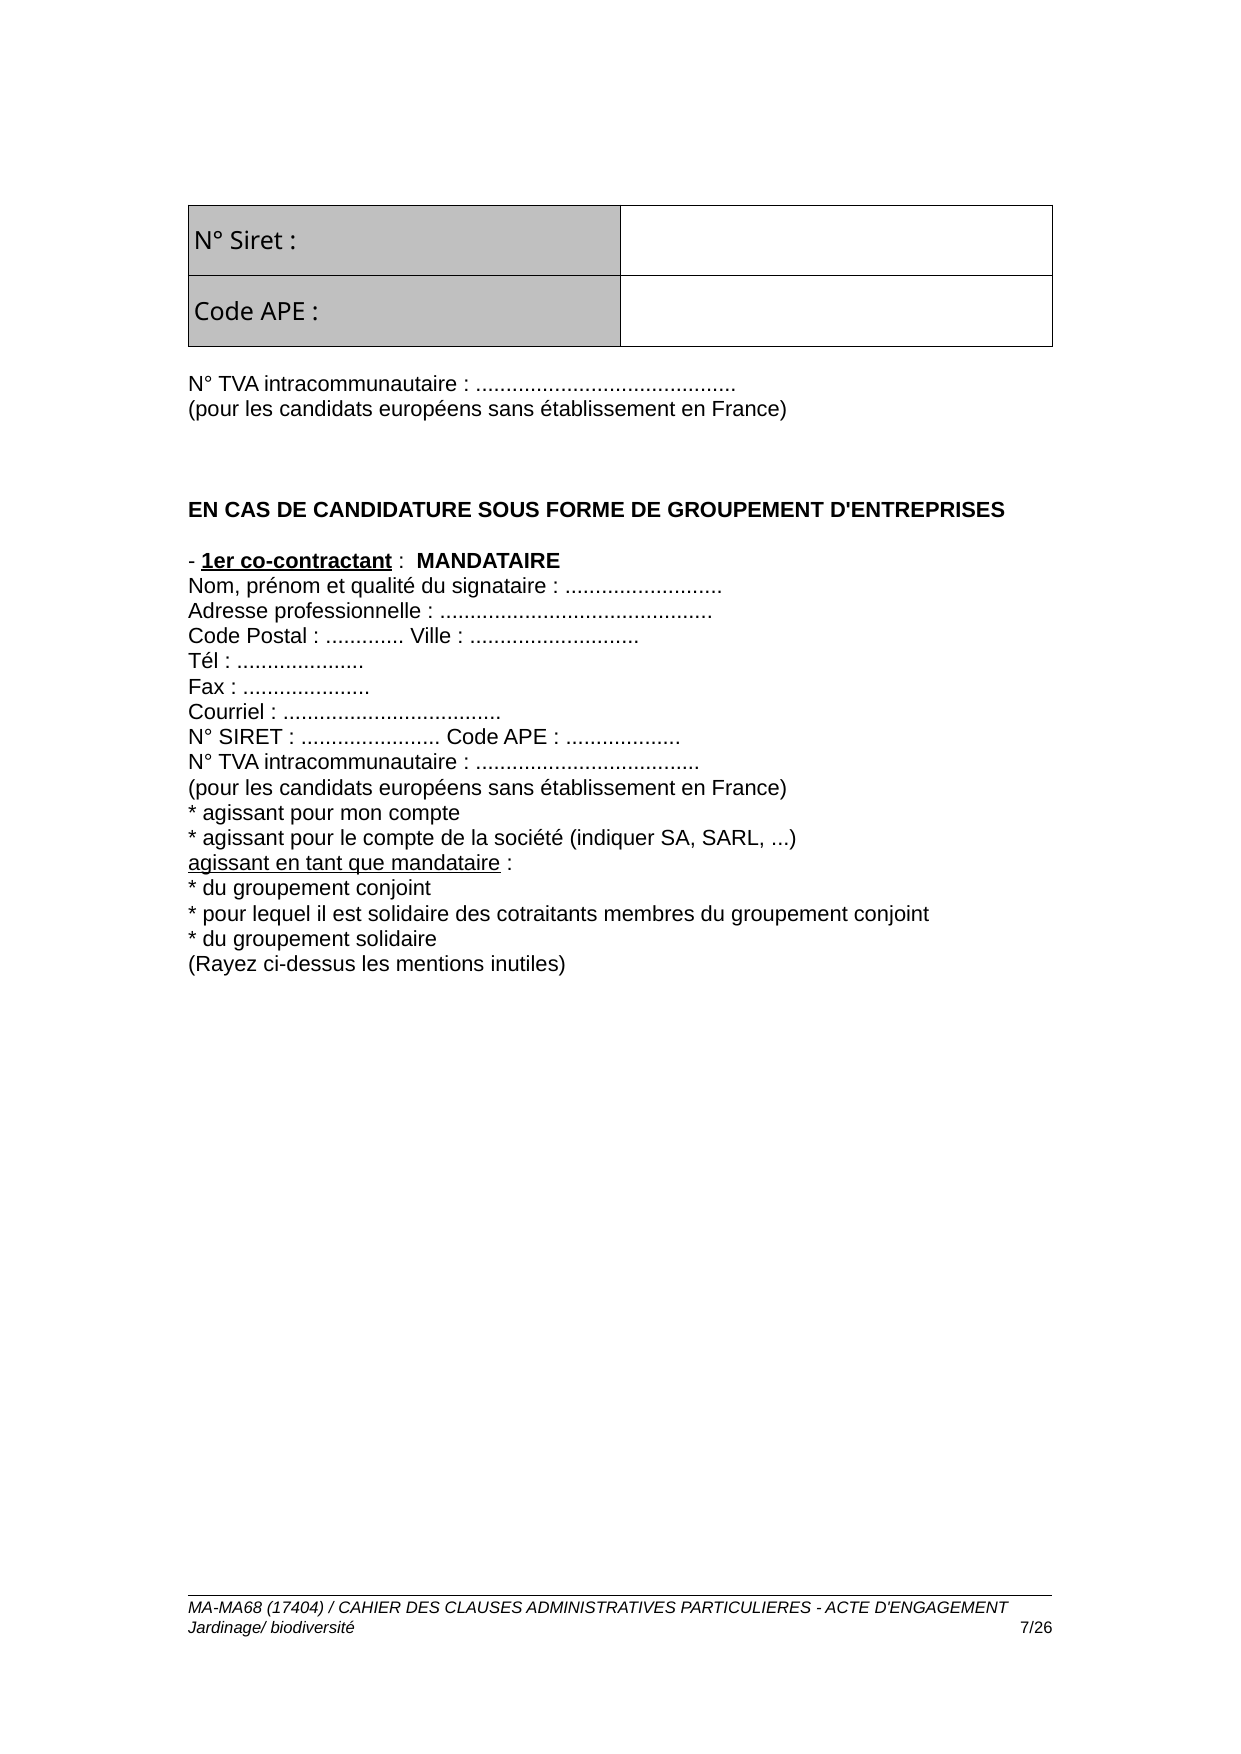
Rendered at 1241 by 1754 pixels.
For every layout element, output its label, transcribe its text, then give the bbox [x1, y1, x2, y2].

text N° SIRET : ....................... Code APE : ................... [188, 724, 1052, 749]
text (pour les candidats européens sans établissement en France) [188, 396, 1052, 422]
table_cell [621, 276, 1052, 346]
text * agissant pour mon compte [188, 800, 1052, 825]
text Fax : ..................... [188, 674, 1052, 699]
text * pour lequel il est solidaire des cotraitants membres du groupement conjoint [188, 901, 1052, 926]
text - 1er co-contractant : MANDATAIRE [188, 548, 1052, 573]
text Tél : ..................... [188, 648, 1052, 674]
text agissant en tant que mandataire : [188, 850, 1052, 875]
text Courriel : .................................... [188, 699, 1052, 724]
text Nom, prénom et qualité du signataire : .......................... [188, 573, 1052, 598]
text N° TVA intracommunautaire : ..................................... [188, 749, 1052, 774]
table_cell [621, 206, 1052, 275]
text Adresse professionnelle : ............................................. [188, 598, 1052, 623]
text * agissant pour le compte de la société (indiquer SA, SARL, ...) [188, 825, 1052, 850]
text EN CAS DE CANDIDATURE SOUS FORME DE GROUPEMENT D'ENTREPRISES [188, 497, 1052, 522]
text Code Postal : ............. Ville : ............................ [188, 623, 1052, 648]
text N° TVA intracommunautaire : ........................................... [188, 371, 1052, 396]
table_cell Code APE : [189, 276, 620, 346]
text * du groupement solidaire [188, 926, 1052, 951]
text (Rayez ci-dessus les mentions inutiles) [188, 951, 1052, 976]
text * du groupement conjoint [188, 875, 1052, 901]
table_cell N° Siret : [189, 206, 620, 275]
text (pour les candidats européens sans établissement en France) [188, 774, 1052, 800]
